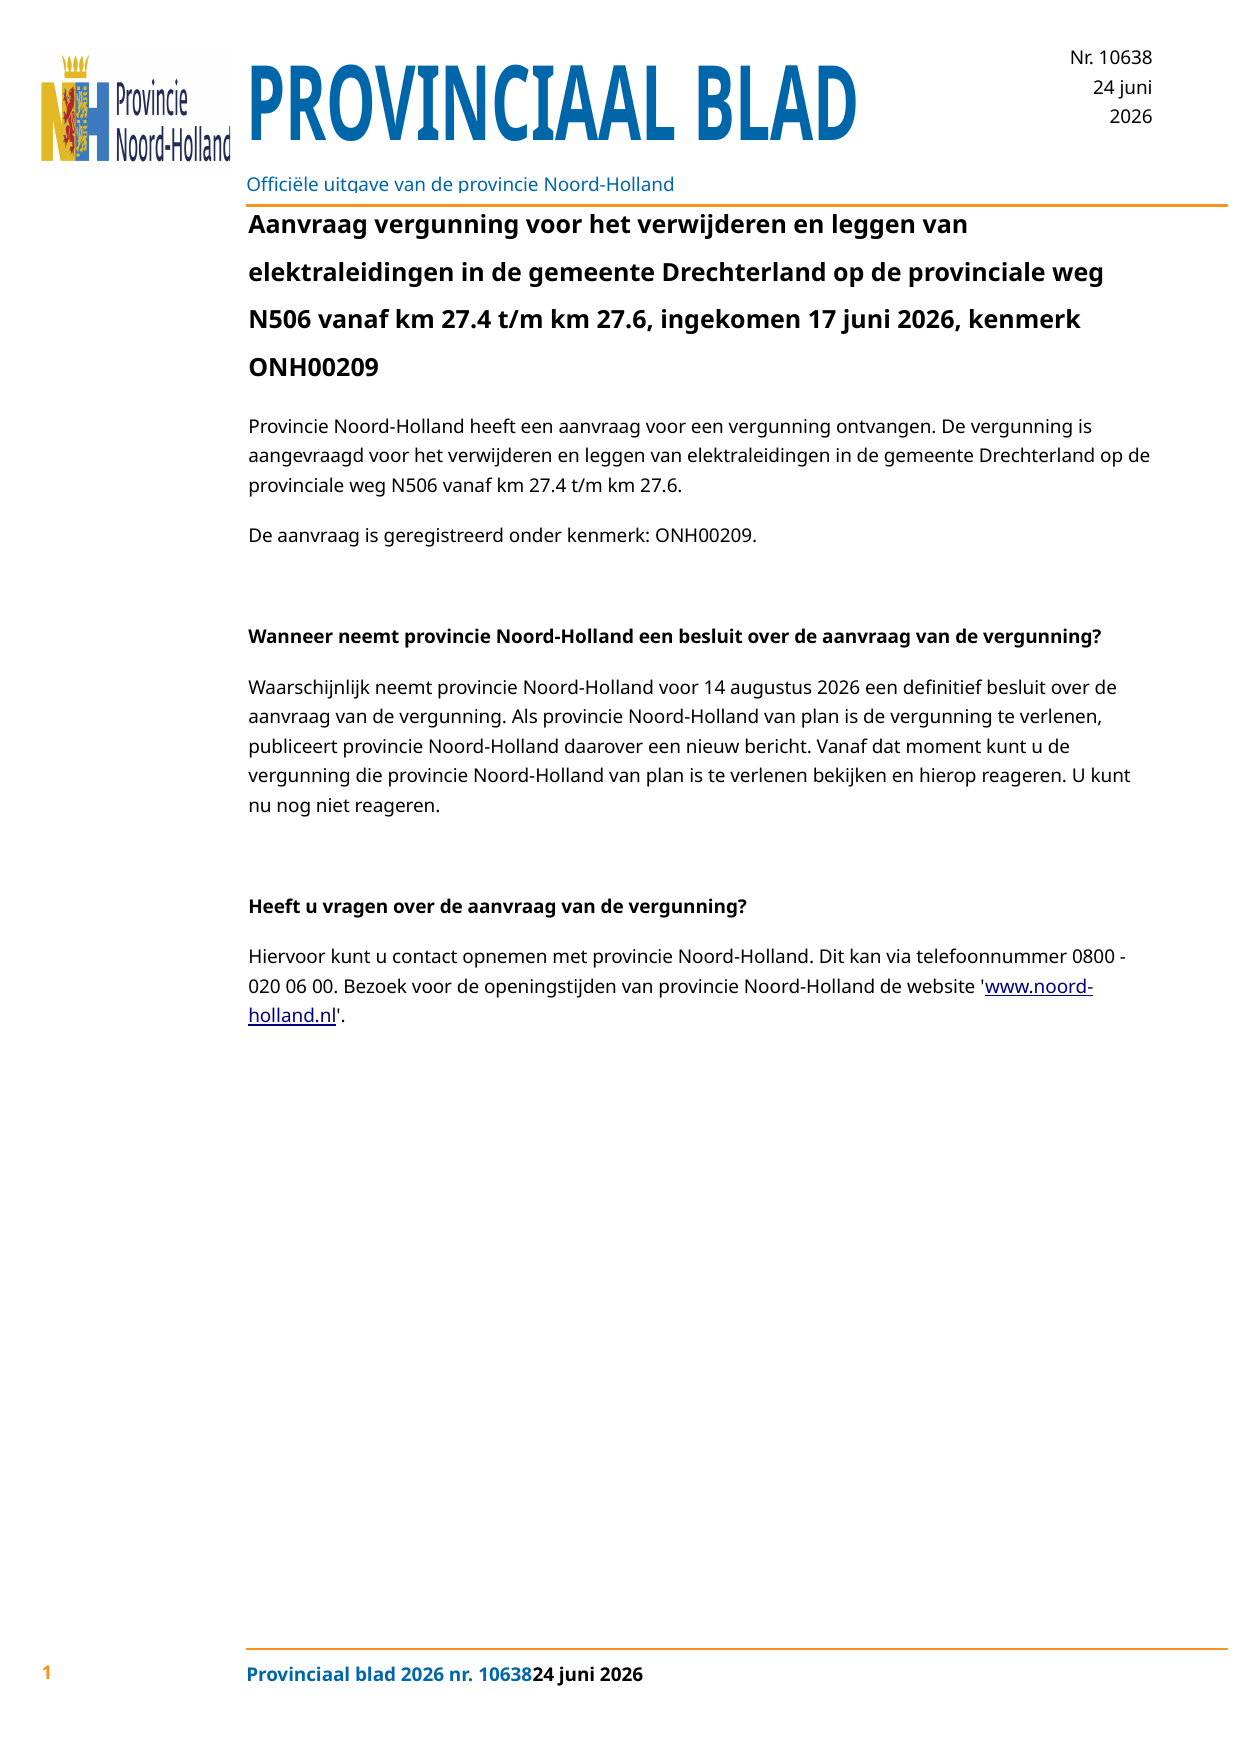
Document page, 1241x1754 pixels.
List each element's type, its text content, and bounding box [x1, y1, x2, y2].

text Hiervoor kunt u contact opnemen met provincie Noord-Holland. Dit kan via telefoonnummer 0800 - 020 06 00. Bezoek voor de openingstijden van provincie Noord-Holland de website 'www.noord-holland.nl'. [248, 943, 1152, 1028]
text Provincie Noord-Holland heeft een aanvraag voor een vergunning ontvangen. De vergunning is aangevraagd voor het verwijderen en leggen van elektraleidingen in de gemeente Drechterland op de provinciale weg N506 vanaf km 27.4 t/m km 27.6. [248, 413, 1152, 498]
text Aanvraag vergunning voor het verwijderen en leggen van elektraleidingen in de gemeente Drechterland op de provinciale weg N506 vanaf km 27.4 t/m km 27.6, ingekomen 17 juni 2026, kenmerk ONH00209 [248, 207, 1152, 384]
text Wanneer neemt provincie Noord-Holland een besluit over de aanvraag van de vergunning? [248, 623, 1152, 649]
text Waarschijnlijk neemt provincie Noord-Holland voor 14 augustus 2026 een definitief besluit over de aanvraag van de vergunning. Als provincie Noord-Holland van plan is de vergunning te verlenen, publiceert provincie Noord-Holland daarover een nieuw bericht. Vanaf dat moment kunt u de vergunning die provincie Noord-Holland van plan is te verlenen bekijken en hierop reageren. U kunt nu nog niet reageren. [248, 674, 1152, 818]
picture [41, 47, 231, 172]
text De aanvraag is geregistreerd onder kenmerk: ONH00209. [248, 523, 1152, 548]
text Heeft u vragen over de aanvraag van de vergunning? [248, 893, 1152, 919]
